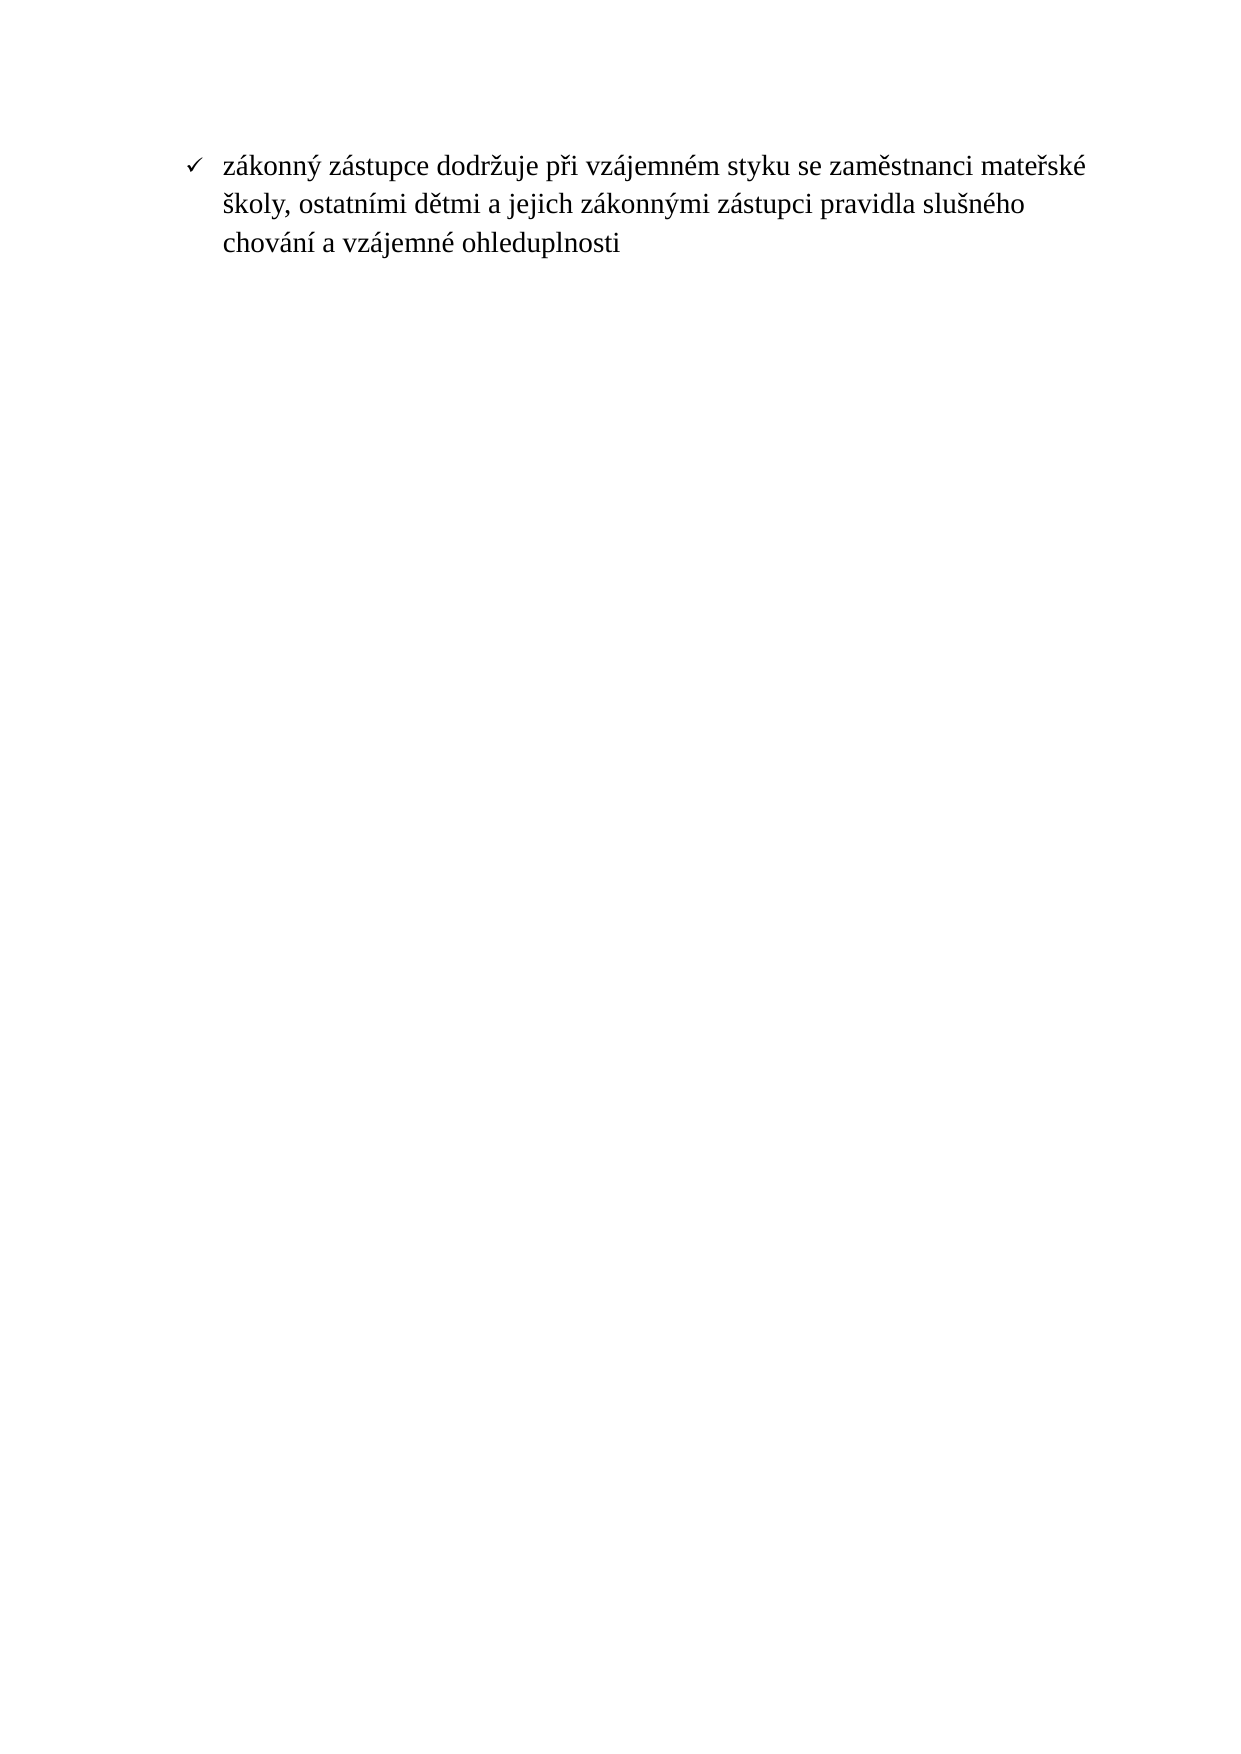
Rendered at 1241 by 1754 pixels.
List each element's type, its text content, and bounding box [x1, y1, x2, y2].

list zákonný zástupce dodržuje při vzájemném styku se zaměstnanci mateřské školy, ostatními dětmi a jejich zákonnými zástupci pravidla slušného chování a vzájemné ohleduplnosti [185, 148, 1093, 258]
